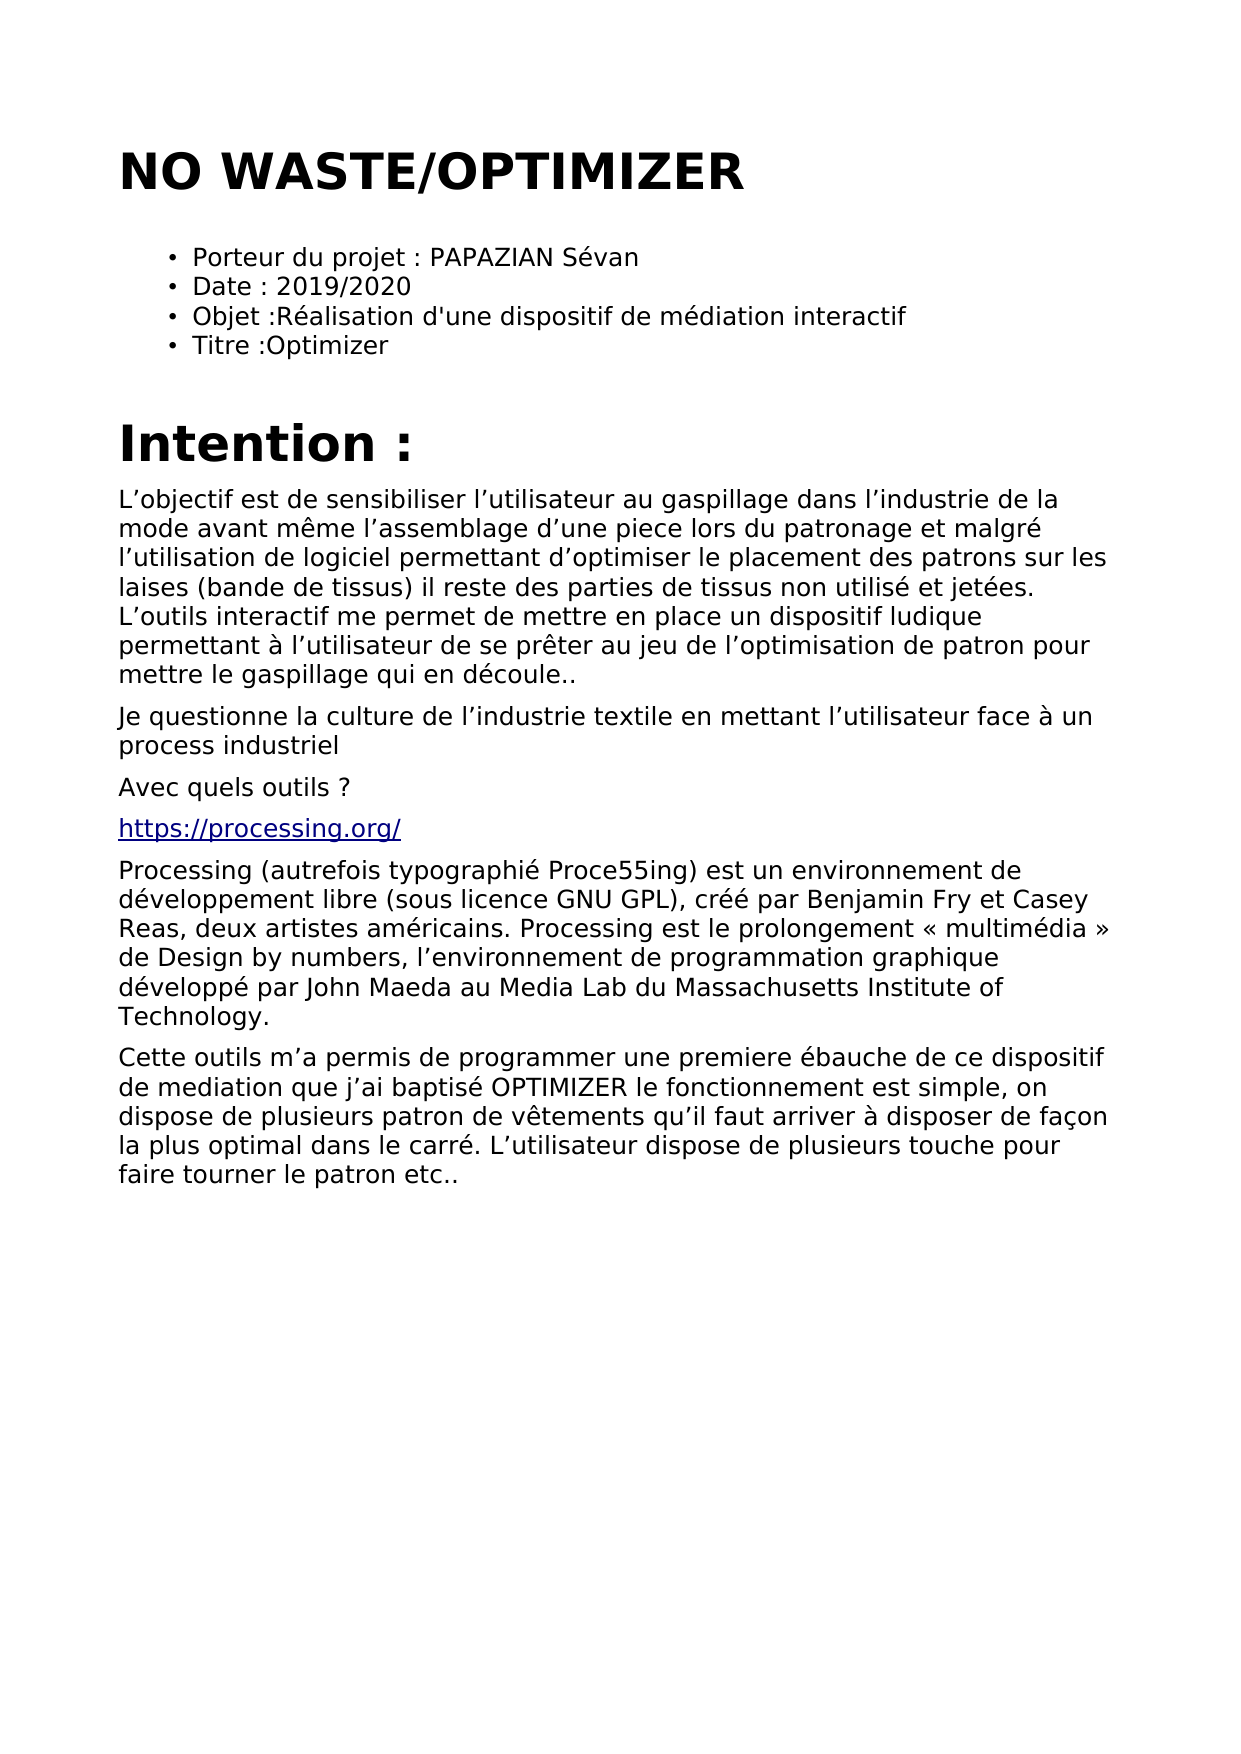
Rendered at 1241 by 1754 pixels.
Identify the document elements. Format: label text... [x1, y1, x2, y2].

text L’objectif est de sensibiliser l’utilisateur au gaspillage dans l’industrie de la mode avant même l’assemblage d’une piece lors du patronage et malgré l’utilisation de logiciel permettant d’optimiser le placement des patrons sur les laises (bande de tissus) il reste des parties de tissus non utilisé et jetées. L’outils interactif me permet de mettre en place un dispositif ludique permettant à l’utilisateur de se prêter au jeu de l’optimisation de patron pour mettre le gaspillage qui en découle.. [118, 485, 1122, 689]
list Date : 2019/2020 [177, 272, 1122, 302]
list Porteur du projet : PAPAZIAN Sévan [177, 243, 1122, 272]
text Cette outils m’a permis de programmer une premiere ébauche de ce dispositif de mediation que j’ai baptisé OPTIMIZER le fonctionnement est simple, on dispose de plusieurs patron de vêtements qu’il faut arriver à disposer de façon la plus optimal dans le carré. L’utilisateur dispose de plusieurs touche pour faire tourner le patron etc.. [118, 1043, 1122, 1189]
list Titre :Optimizer [177, 331, 1122, 360]
text Je questionne la culture de l’industrie textile en mettant l’utilisateur face à un process industriel [118, 702, 1122, 760]
text https://processing.org/ [118, 814, 1122, 843]
subtitle Intention : [118, 414, 1122, 473]
text Processing (autrefois typographié Proce55ing) est un environnement de développement libre (sous licence GNU GPL), créé par Benjamin Fry et Casey Reas, deux artistes américains. Processing est le prolongement « multimédia » de Design by numbers, l’environnement de programmation graphique développé par John Maeda au Media Lab du Massachusetts Institute of Technology. [118, 856, 1122, 1031]
subtitle NO WASTE/OPTIMIZER [118, 143, 1122, 201]
text Avec quels outils ? [118, 773, 1122, 802]
list Objet :Réalisation d'une dispositif de médiation interactif [177, 302, 1122, 331]
